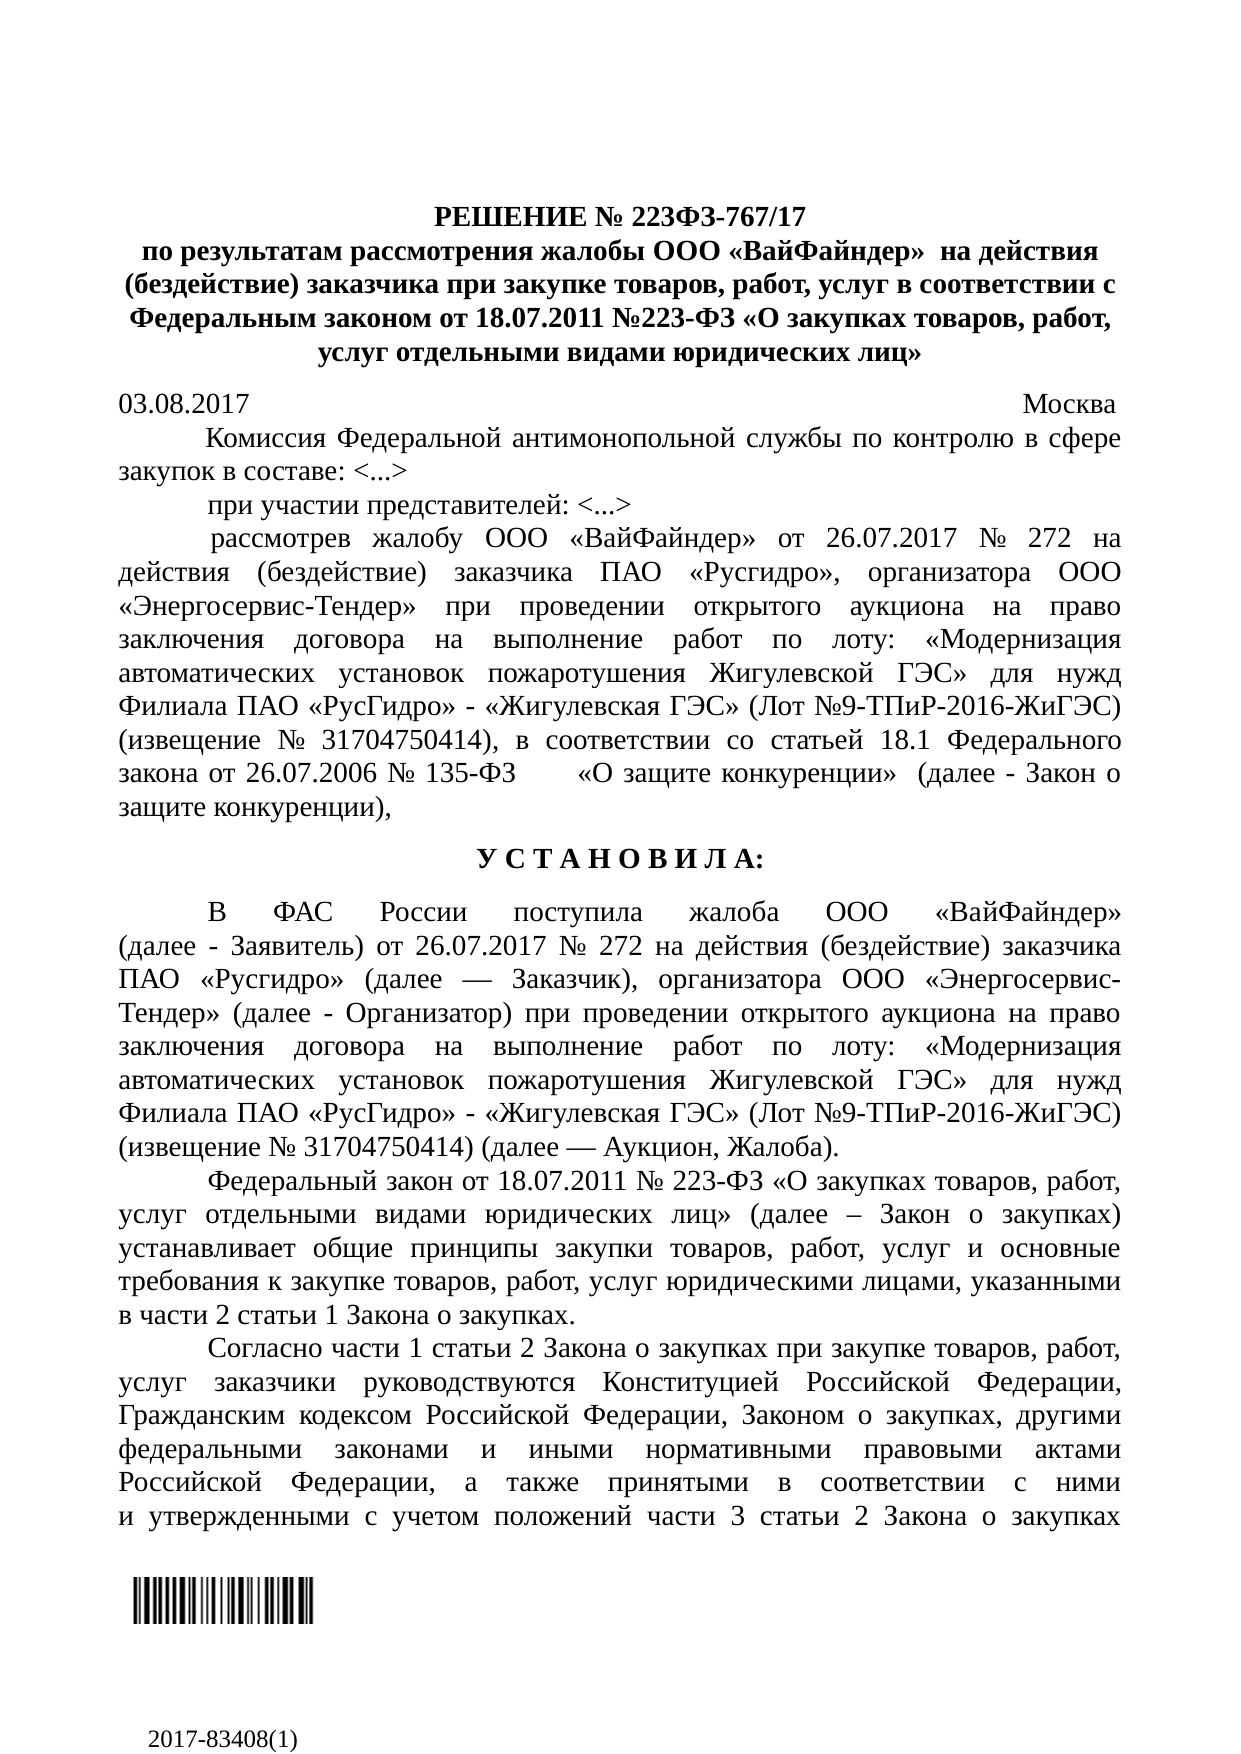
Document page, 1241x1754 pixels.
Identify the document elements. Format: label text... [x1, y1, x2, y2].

text Комиссия Федеральной антимонопольной службы по контролю в сфере закупок в составе: <...> [118, 420, 1122, 487]
text РЕШЕНИЕ № 223ФЗ-767/17 [118, 199, 1122, 233]
text при участии представителей: <...> [118, 487, 1122, 521]
text рассмотрев жалобу ООО «ВайФайндер» от 26.07.2017 № 272 на действия (бездействие) заказчика ПАО «Русгидро», организатора ООО «Энергосервис-Тендер» при проведении открытого аукциона на право заключения договора на выполнение работ по лоту: «Модернизация автоматических установок пожаротушения Жигулевской ГЭС» для нужд Филиала ПАО «РусГидро» - «Жигулевская ГЭС» (Лот №9-ТПиР-2016-ЖиГЭС) (извещение № 31704750414), в соответствии со статьей 18.1 Федерального закона от 26.07.2006 № 135-ФЗ «О защите конкуренции» (далее - Закон о защите конкуренции), [118, 521, 1122, 822]
text Согласно части 1 статьи 2 Закона о закупках при закупке товаров, работ, услуг заказчики руководствуются Конституцией Российской Федерации, Гражданским кодексом Российской Федерации, Законом о закупках, другими федеральными законами и иными нормативными правовыми актами Российской Федерации, а также принятыми в соответствии с ними и утвержденными с учетом положений части 3 статьи 2 Закона о закупках [118, 1330, 1122, 1532]
text В ФАС России поступила жалоба ООО «ВайФайндер» (далее - Заявитель) от 26.07.2017 № 272 на действия (бездействие) заказчика ПАО «Русгидро» (далее — Заказчик), организатора ООО «Энергосервис-Тендер» (далее - Организатор) при проведении открытого аукциона на право заключения договора на выполнение работ по лоту: «Модернизация автоматических установок пожаротушения Жигулевской ГЭС» для нужд Филиала ПАО «РусГидро» - «Жигулевская ГЭС» (Лот №9-ТПиР-2016-ЖиГЭС) (извещение № 31704750414) (далее — Аукцион, Жалоба). [118, 894, 1122, 1163]
picture [118, 1577, 331, 1624]
text Федеральный закон от 18.07.2011 № 223-ФЗ «О закупках товаров, работ, услуг отдельными видами юридических лиц» (далее – Закон о закупках) устанавливает общие принципы закупки товаров, работ, услуг и основные требования к закупке товаров, работ, услуг юридическими лицами, указанными в части 2 статьи 1 Закона о закупках. [118, 1163, 1122, 1330]
text 03.08.2017 Москва [118, 386, 1122, 420]
text по результатам рассмотрения жалобы ООО «ВайФайндер» на действия (бездействие) заказчика при закупке товаров, работ, услуг в соответствии с Федеральным законом от 18.07.2011 №223-ФЗ «О закупках товаров, работ, услуг отдельными видами юридических лиц» [118, 233, 1122, 367]
text У С Т А Н О В И Л А: [118, 842, 1122, 875]
